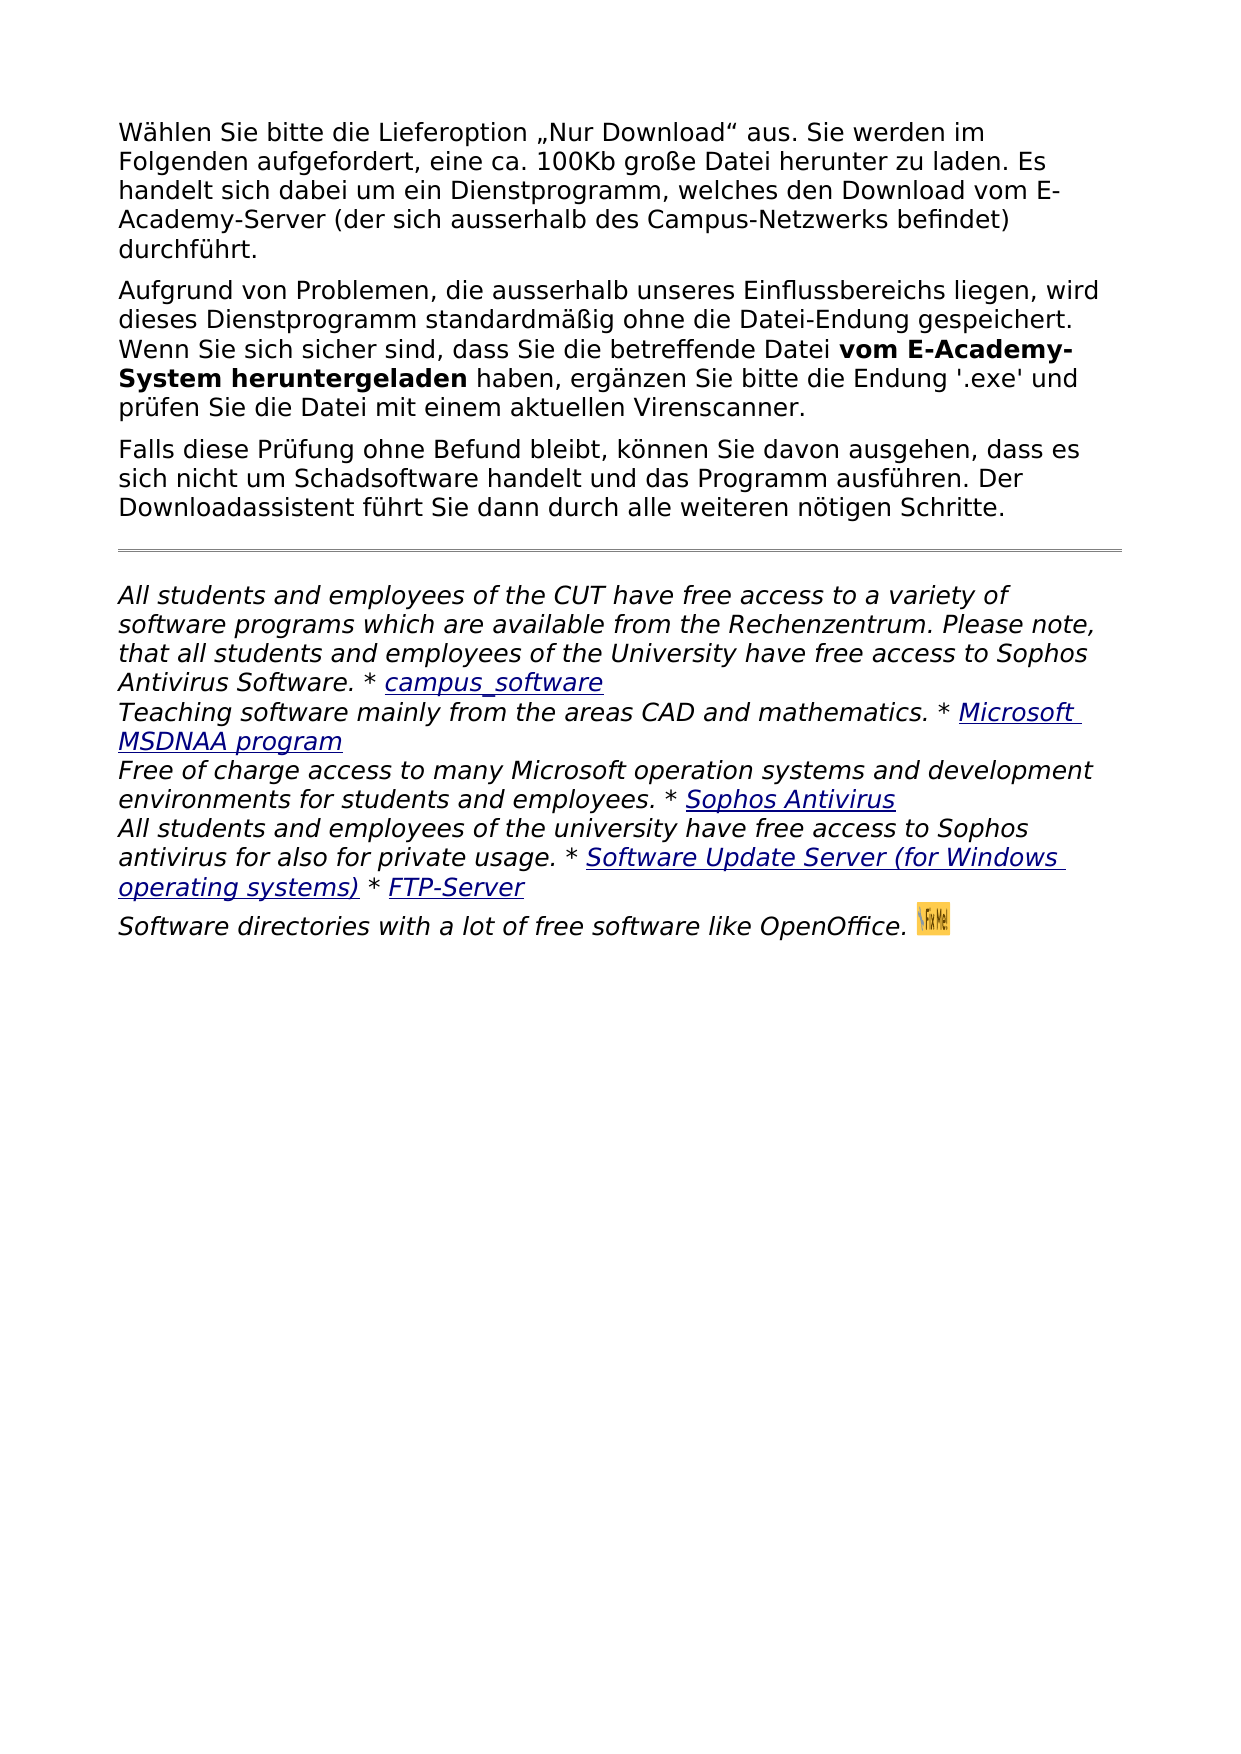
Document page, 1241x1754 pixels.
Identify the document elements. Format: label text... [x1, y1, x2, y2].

text Falls diese Prüfung ohne Befund bleibt, können Sie davon ausgehen, dass es sich nicht um Schadsoftware handelt und das Programm ausführen. Der Downloadassistent führt Sie dann durch alle weiteren nötigen Schritte. [118, 435, 1122, 522]
text All students and employees of the CUT have free access to a variety of software programs which are available from the Rechenzentrum. Please note, that all students and employees of the University have free access to Sophos Antivirus Software. * campus_software Teaching software mainly from the areas CAD and mathematics. * Microsoft MSDNAA program Free of charge access to many Microsoft operation systems and development environments for students and employees. * Sophos Antivirus All students and employees of the university have free access to Sophos antivirus for also for private usage. * Software Update Server (for Windows operating systems) * FTP-Server Software directories with a lot of free software like OpenOffice. [118, 581, 1122, 941]
text Wählen Sie bitte die Lieferoption „Nur Download“ aus. Sie werden im Folgenden aufgefordert, eine ca. 100Kb große Datei herunter zu laden. Es handelt sich dabei um ein Dienstprogramm, welches den Download vom E-Academy-Server (der sich ausserhalb des Campus-Netzwerks befindet) durchführt. [118, 118, 1122, 264]
text Aufgrund von Problemen, die ausserhalb unseres Einflussbereichs liegen, wird dieses Dienstprogramm standardmäßig ohne die Datei-Endung gespeichert. Wenn Sie sich sicher sind, dass Sie die betreffende Datei vom E-Academy-System heruntergeladen haben, ergänzen Sie bitte die Endung '.exe' und prüfen Sie die Datei mit einem aktuellen Virenscanner. [118, 276, 1122, 422]
